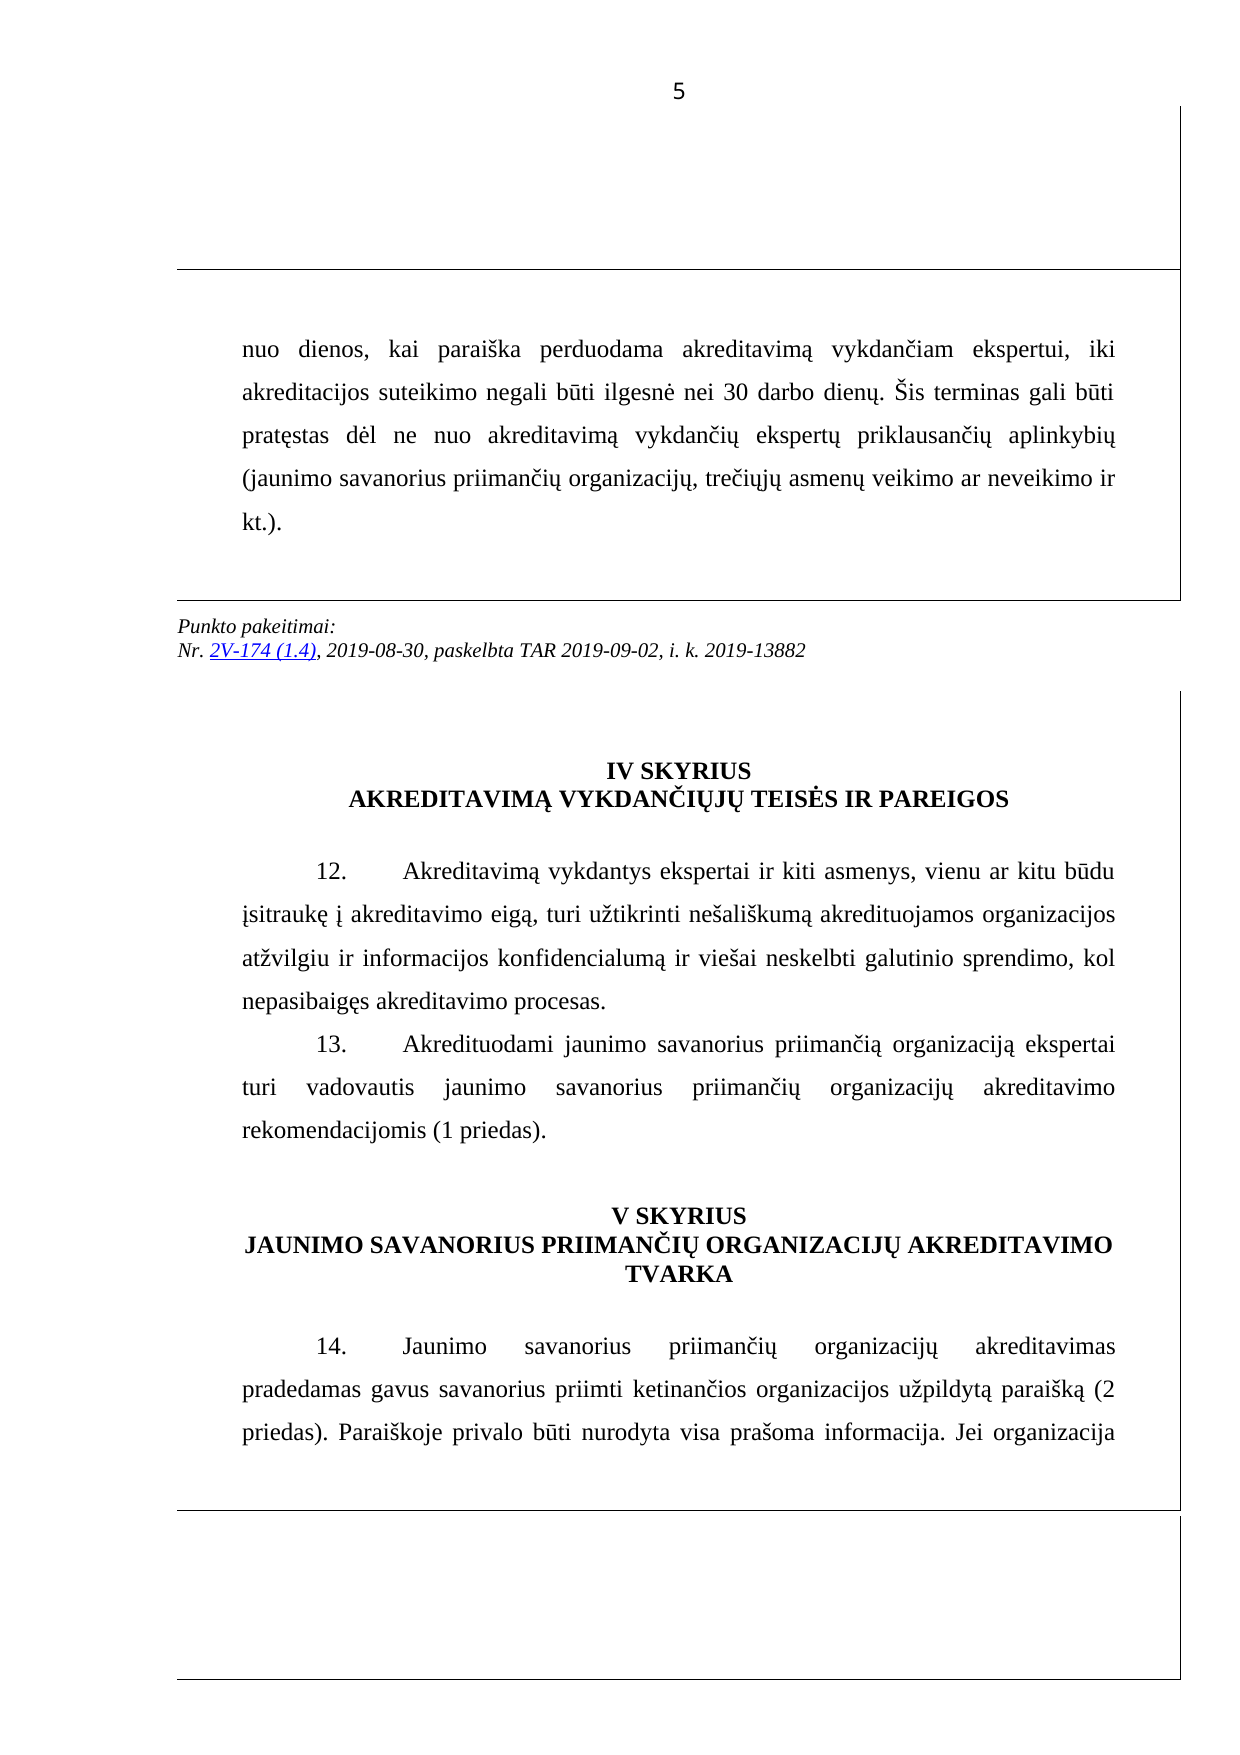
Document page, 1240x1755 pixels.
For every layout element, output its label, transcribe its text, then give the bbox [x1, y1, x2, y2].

text Nr. 2V-174 (1.4), 2019-08-30, paskelbta TAR 2019-09-02, i. k. 2019-13882 [177, 638, 1181, 662]
text JAUNIMO SAVANORIUS PRIIMANČIŲ ORGANIZACIJŲ AKREDITAVIMO TVARKA [177, 1230, 1180, 1266]
text IV SKYRIUS [177, 691, 1180, 784]
text 12. Akreditavimą vykdantys ekspertai ir kiti asmenys, vienu ar kitu būdu įsitraukę į akreditavimo eigą, turi užtikrinti nešališkumą akredituojamos organizacijos atžvilgiu ir informacijos konfidencialumą ir viešai neskelbti galutinio sprendimo, kol nepasibaigęs akreditavimo procesas. [177, 792, 1181, 964]
text AKREDITAVIMĄ VYKDANČIŲJŲ TEISĖS IR PAREIGOS [177, 784, 1180, 792]
text nuo dienos, kai paraiška perduodama akreditavimą vykdančiam ekspertui, iki akreditacijos suteikimo negali būti ilgesnė nei 30 darbo dienų. Šis terminas gali būti pratęstas dėl ne nuo akreditavimą vykdančių ekspertų priklausančių aplinkybių (jaunimo savanorius priimančių organizacijų, trečiųjų asmenų veikimo ar neveikimo ir kt.). [177, 269, 1181, 600]
text V SKYRIUS [177, 1137, 1181, 1230]
text 13. Akredituodami jaunimo savanorius priimančią organizaciją ekspertai turi vadovautis jaunimo savanorius priimančių organizacijų akreditavimo rekomendacijomis (1 priedas). [177, 964, 1181, 1137]
text 14. Jaunimo savanorius priimančių organizacijų akreditavimas pradedamas gavus savanorius priimti ketinančios organizacijos užpildytą paraišką (2 priedas). Paraiškoje privalo būti nurodyta visa prašoma informacija. Jei organizacija [177, 1266, 1181, 1510]
text Punkto pakeitimai: [177, 614, 1181, 638]
